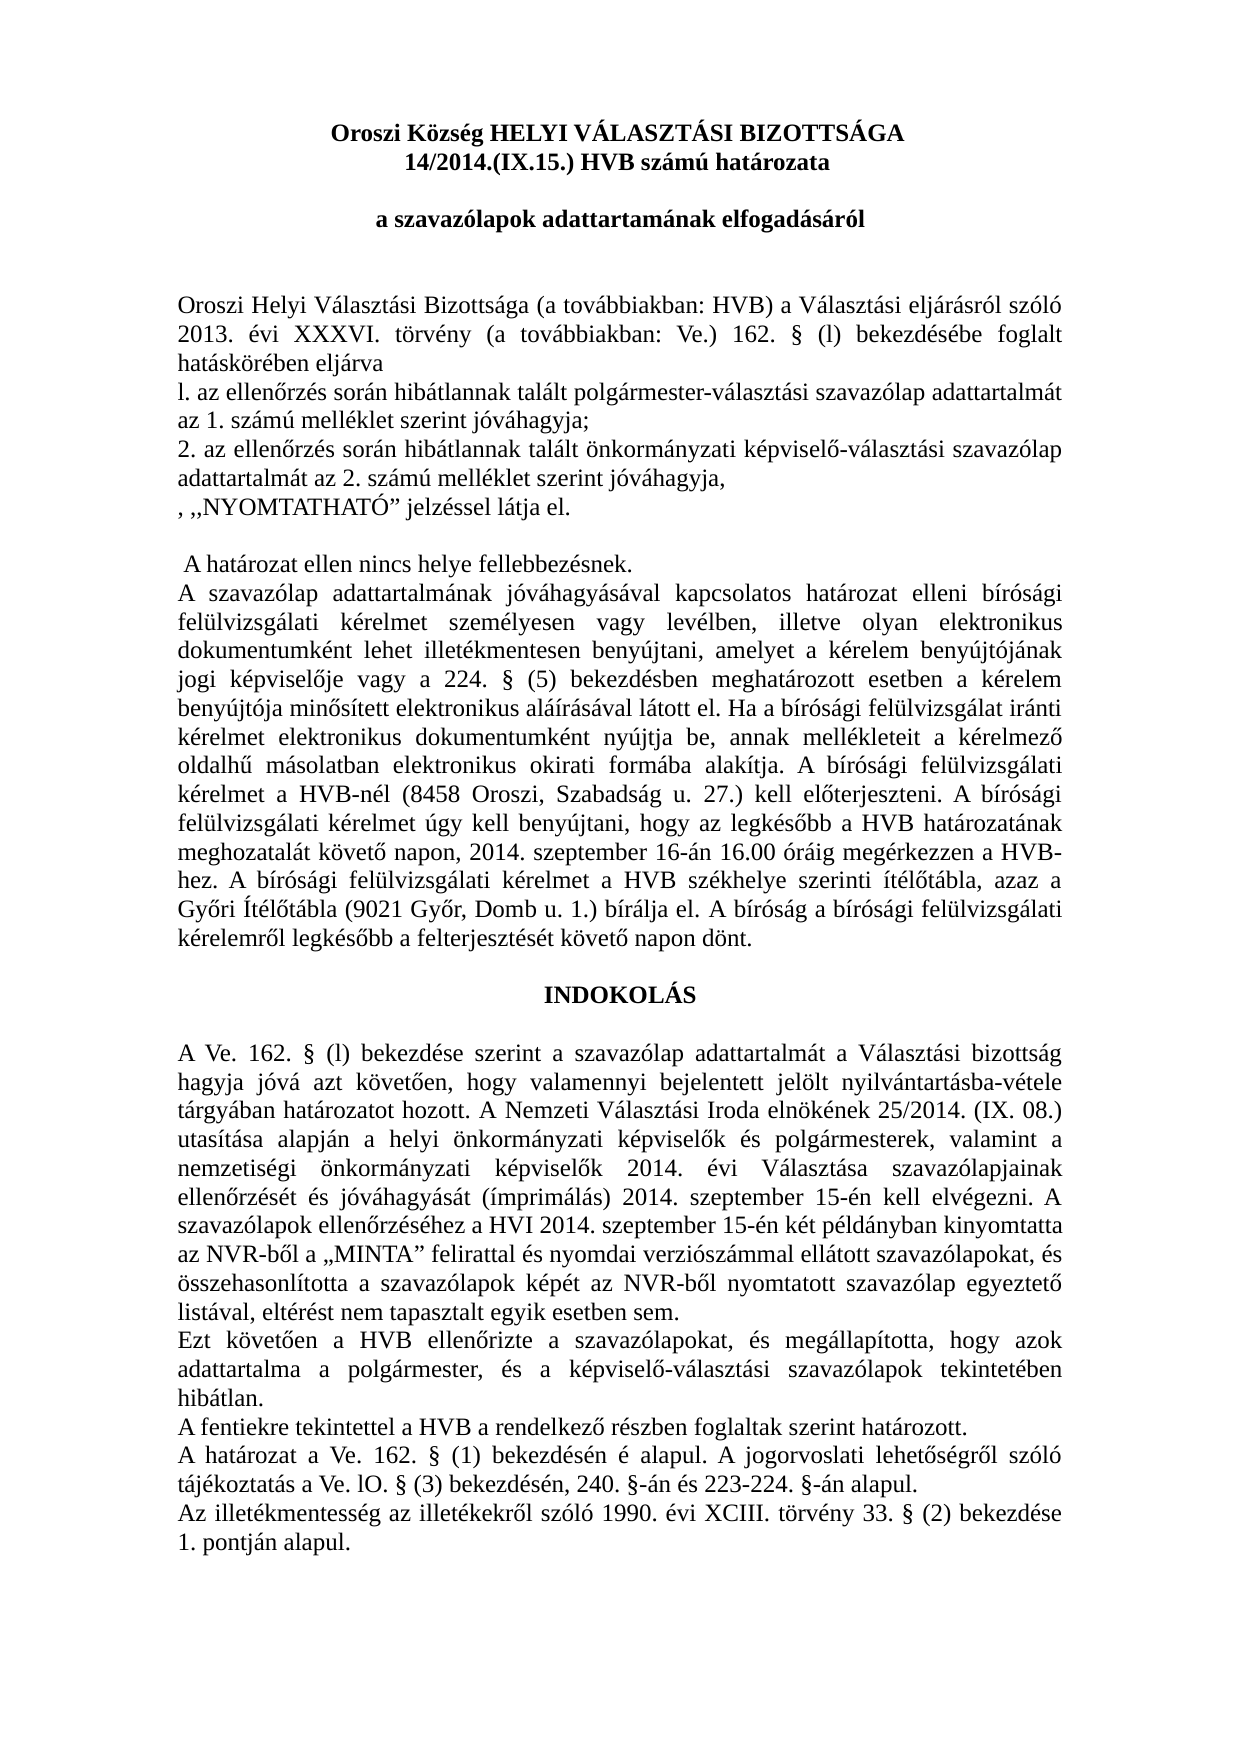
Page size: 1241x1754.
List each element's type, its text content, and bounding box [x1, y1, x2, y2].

text A fentiekre tekintettel a HVB a rendelkező részben foglaltak szerint határozott. [177, 1412, 1063, 1441]
text A határozat ellen nincs helye fellebbezésnek. [183, 549, 1122, 578]
text l. az ellenőrzés során hibátlannak talált polgármester-választási szavazólap adattartalmát az 1. számú melléklet szerint jóváhagyja; [177, 377, 1063, 434]
text INDOKOLÁS [177, 981, 1063, 1009]
text , ,,NYOMTATHATÓ” jelzéssel látja el. [177, 492, 1063, 521]
text Az illetékmentesség az illetékekről szóló 1990. évi XCIII. törvény 33. § (2) bekezdése 1. pontján alapul. [177, 1498, 1063, 1556]
text Ezt követően a HVB ellenőrizte a szavazólapokat, és megállapította, hogy azok adattartalma a polgármester, és a képviselő-választási szavazólapok tekintetében hibátlan. [177, 1326, 1063, 1412]
text A Ve. 162. § (l) bekezdése szerint a szavazólap adattartalmát a Választási bizottság hagyja jóvá azt követően, hogy valamennyi bejelentett jelölt nyilvántartásba-vétele tárgyában határozatot hozott. A Nemzeti Választási Iroda elnökének 25/2014. (IX. 08.) utasítása alapján a helyi önkormányzati képviselők és polgármesterek, valamint a nemzetiségi önkormányzati képviselők 2014. évi Választása szavazólapjainak ellenőrzését és jóváhagyását (ímprimálás) 2014. szeptember 15-én kell elvégezni. A szavazólapok ellenőrzéséhez a HVI 2014. szeptember 15-én két példányban kinyomtatta az NVR-ből a „MINTA” felirattal és nyomdai verziószámmal ellátott szavazólapokat, és összehasonlította a szavazólapok képét az NVR-ből nyomtatott szavazólap egyeztető listával, eltérést nem tapasztalt egyik esetben sem. [177, 1038, 1063, 1326]
text A szavazólap adattartalmának jóváhagyásával kapcsolatos határozat elleni bírósági felülvizsgálati kérelmet személyesen vagy levélben, illetve olyan elektronikus dokumentumként lehet illetékmentesen benyújtani, amelyet a kérelem benyújtójának jogi képviselője vagy a 224. § (5) bekezdésben meghatározott esetben a kérelem benyújtója minősített elektronikus aláírásával látott el. Ha a bírósági felülvizsgálat iránti kérelmet elektronikus dokumentumként nyújtja be, annak mellékleteit a kérelmező oldalhű másolatban elektronikus okirati formába alakítja. A bírósági felülvizsgálati kérelmet a HVB-nél (8458 Oroszi, Szabadság u. 27.) kell előterjeszteni. A bírósági felülvizsgálati kérelmet úgy kell benyújtani, hogy az legkésőbb a HVB határozatának meghozatalát követő napon, 2014. szeptember 16-án 16.00 óráig megérkezzen a HVB-hez. A bírósági felülvizsgálati kérelmet a HVB székhelye szerinti ítélőtábla, azaz a Győri Ítélőtábla (9021 Győr, Domb u. 1.) bírálja el. A bíróság a bírósági felülvizsgálati kérelemről legkésőbb a felterjesztését követő napon dönt. [177, 578, 1063, 952]
text A határozat a Ve. 162. § (1) bekezdésén é alapul. A jogorvoslati lehetőségről szóló tájékoztatás a Ve. lO. § (3) bekezdésén, 240. §-án és 223-224. §-án alapul. [177, 1441, 1063, 1498]
text Oroszi Helyi Választási Bizottsága (a továbbiakban: HVB) a Választási eljárásról szóló 2013. évi XXXVI. törvény (a továbbiakban: Ve.) 162. § (l) bekezdésébe foglalt hatáskörében eljárva [177, 291, 1063, 377]
text 14/2014.(IX.15.) HVB számú határozata [118, 147, 1122, 176]
text Oroszi Község HELYI VÁLASZTÁSI BIZOTTSÁGA [118, 118, 1122, 147]
text a szavazólapok adattartamának elfogadásáról [118, 204, 1122, 233]
text 2. az ellenőrzés során hibátlannak talált önkormányzati képviselő-választási szavazólap adattartalmát az 2. számú melléklet szerint jóváhagyja, [177, 434, 1063, 492]
